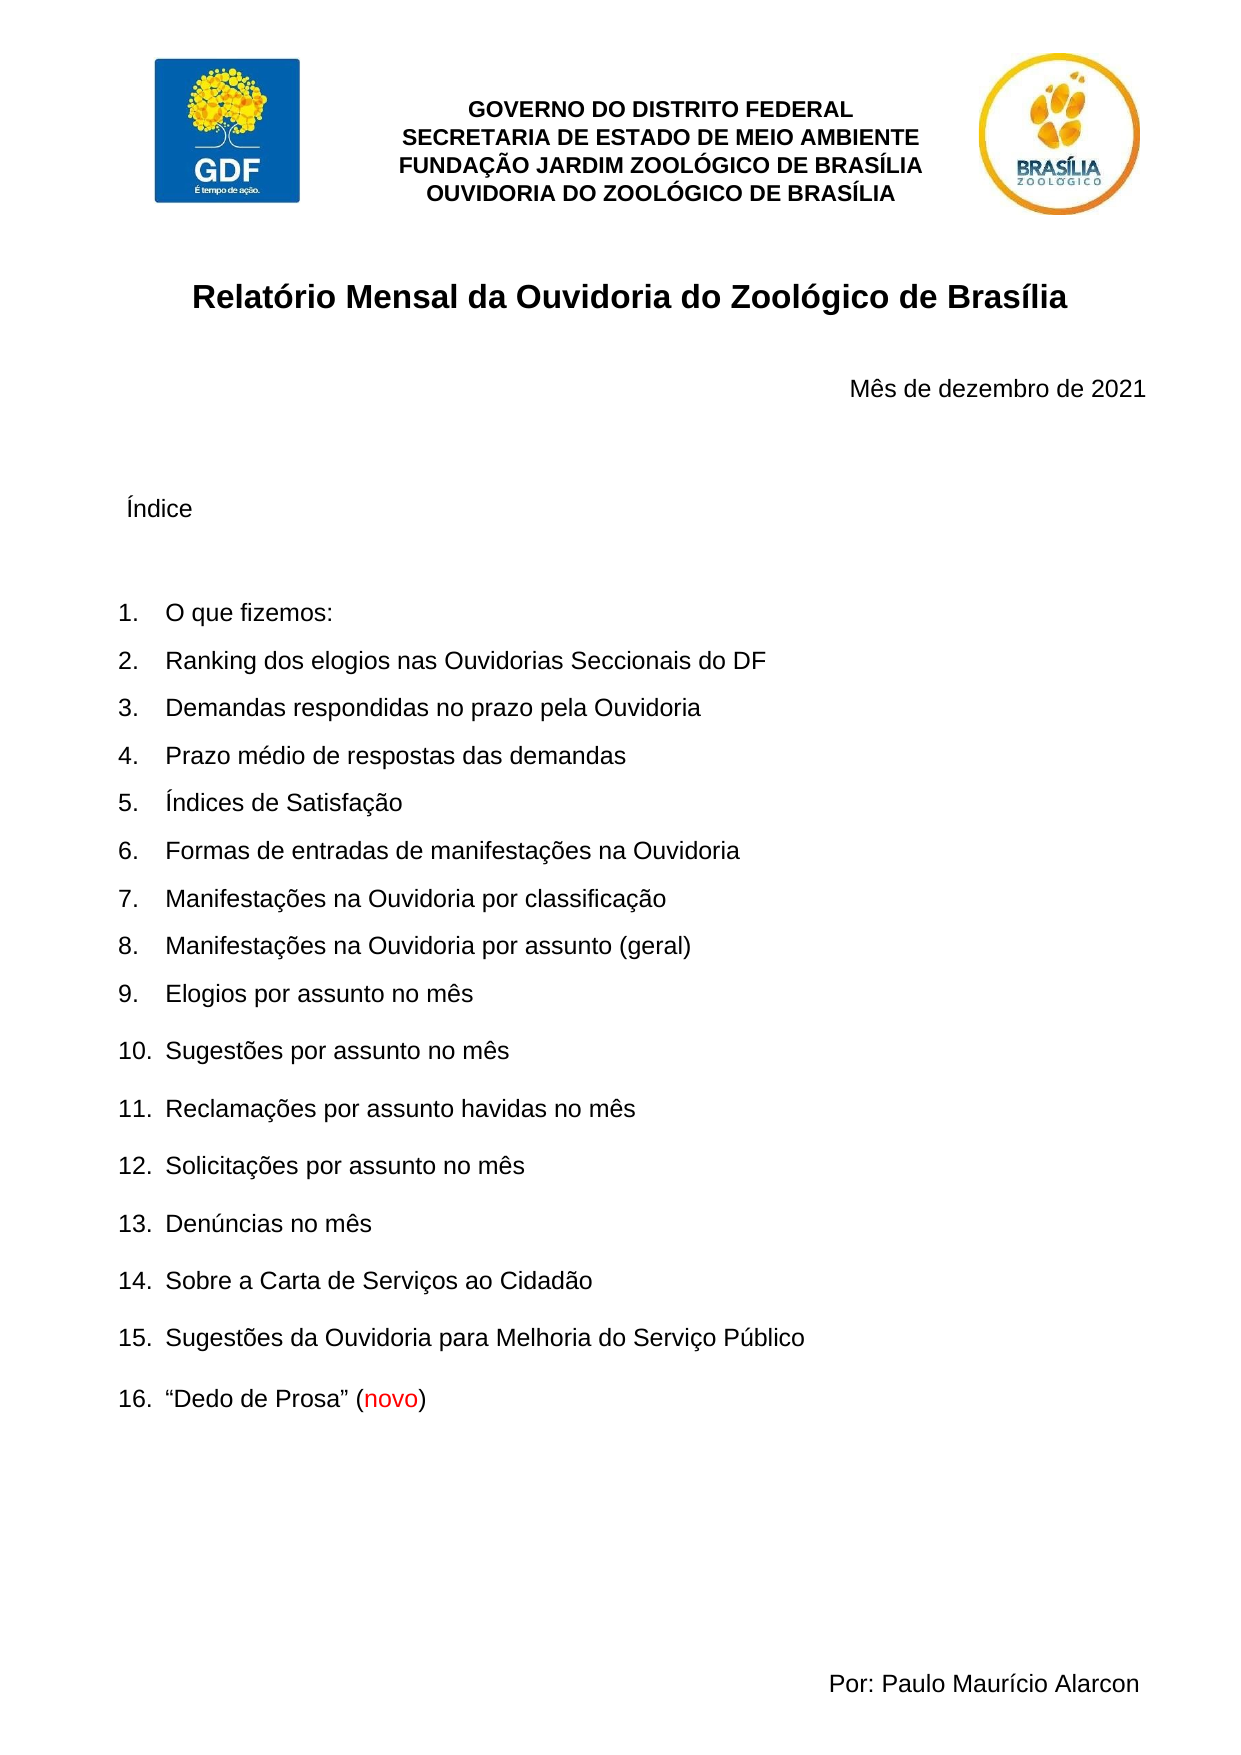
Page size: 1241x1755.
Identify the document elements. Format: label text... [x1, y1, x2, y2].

subtitle Relatório Mensal da Ouvidoria do Zoológico de Brasília [106, 277, 1163, 316]
text Por: Paulo Maurício Alarcon [106, 1668, 1154, 1697]
list O que fizemos: [118, 598, 1164, 627]
list Manifestações na Ouvidoria por assunto (geral) [118, 931, 1164, 960]
list Reclamações por assunto havidas no mês [118, 1094, 1164, 1122]
text OUVIDORIA DO ZOOLÓGICO DE BRASÍLIA [155, 180, 978, 206]
list Formas de entradas de manifestações na Ouvidoria [118, 836, 1164, 865]
list Sugestões por assunto no mês [118, 1036, 1164, 1065]
list Demandas respondidas no prazo pela Ouvidoria [118, 693, 1164, 722]
text GOVERNO DO DISTRITO FEDERAL [301, 96, 978, 122]
list Índices de Satisfação [118, 788, 1164, 817]
list Prazo médio de respostas das demandas [118, 741, 1164, 769]
list Sugestões da Ouvidoria para Melhoria do Serviço Público [118, 1323, 1164, 1352]
text FUNDAÇÃO JARDIM ZOOLÓGICO DE BRASÍLIA [301, 152, 978, 178]
text SECRETARIA DE ESTADO DE MEIO AMBIENTE [301, 124, 978, 150]
list Denúncias no mês [118, 1209, 1164, 1237]
text Índice [126, 494, 1164, 523]
list “Dedo de Prosa” (novo) [118, 1384, 1164, 1412]
list Sobre a Carta de Serviços ao Cidadão [118, 1266, 1164, 1295]
text Mês de dezembro de 2021 [106, 374, 1154, 403]
list Manifestações na Ouvidoria por classificação [118, 884, 1164, 913]
list Elogios por assunto no mês [118, 979, 1164, 1008]
list Solicitações por assunto no mês [118, 1151, 1164, 1180]
list Ranking dos elogios nas Ouvidorias Seccionais do DF [118, 646, 1164, 674]
